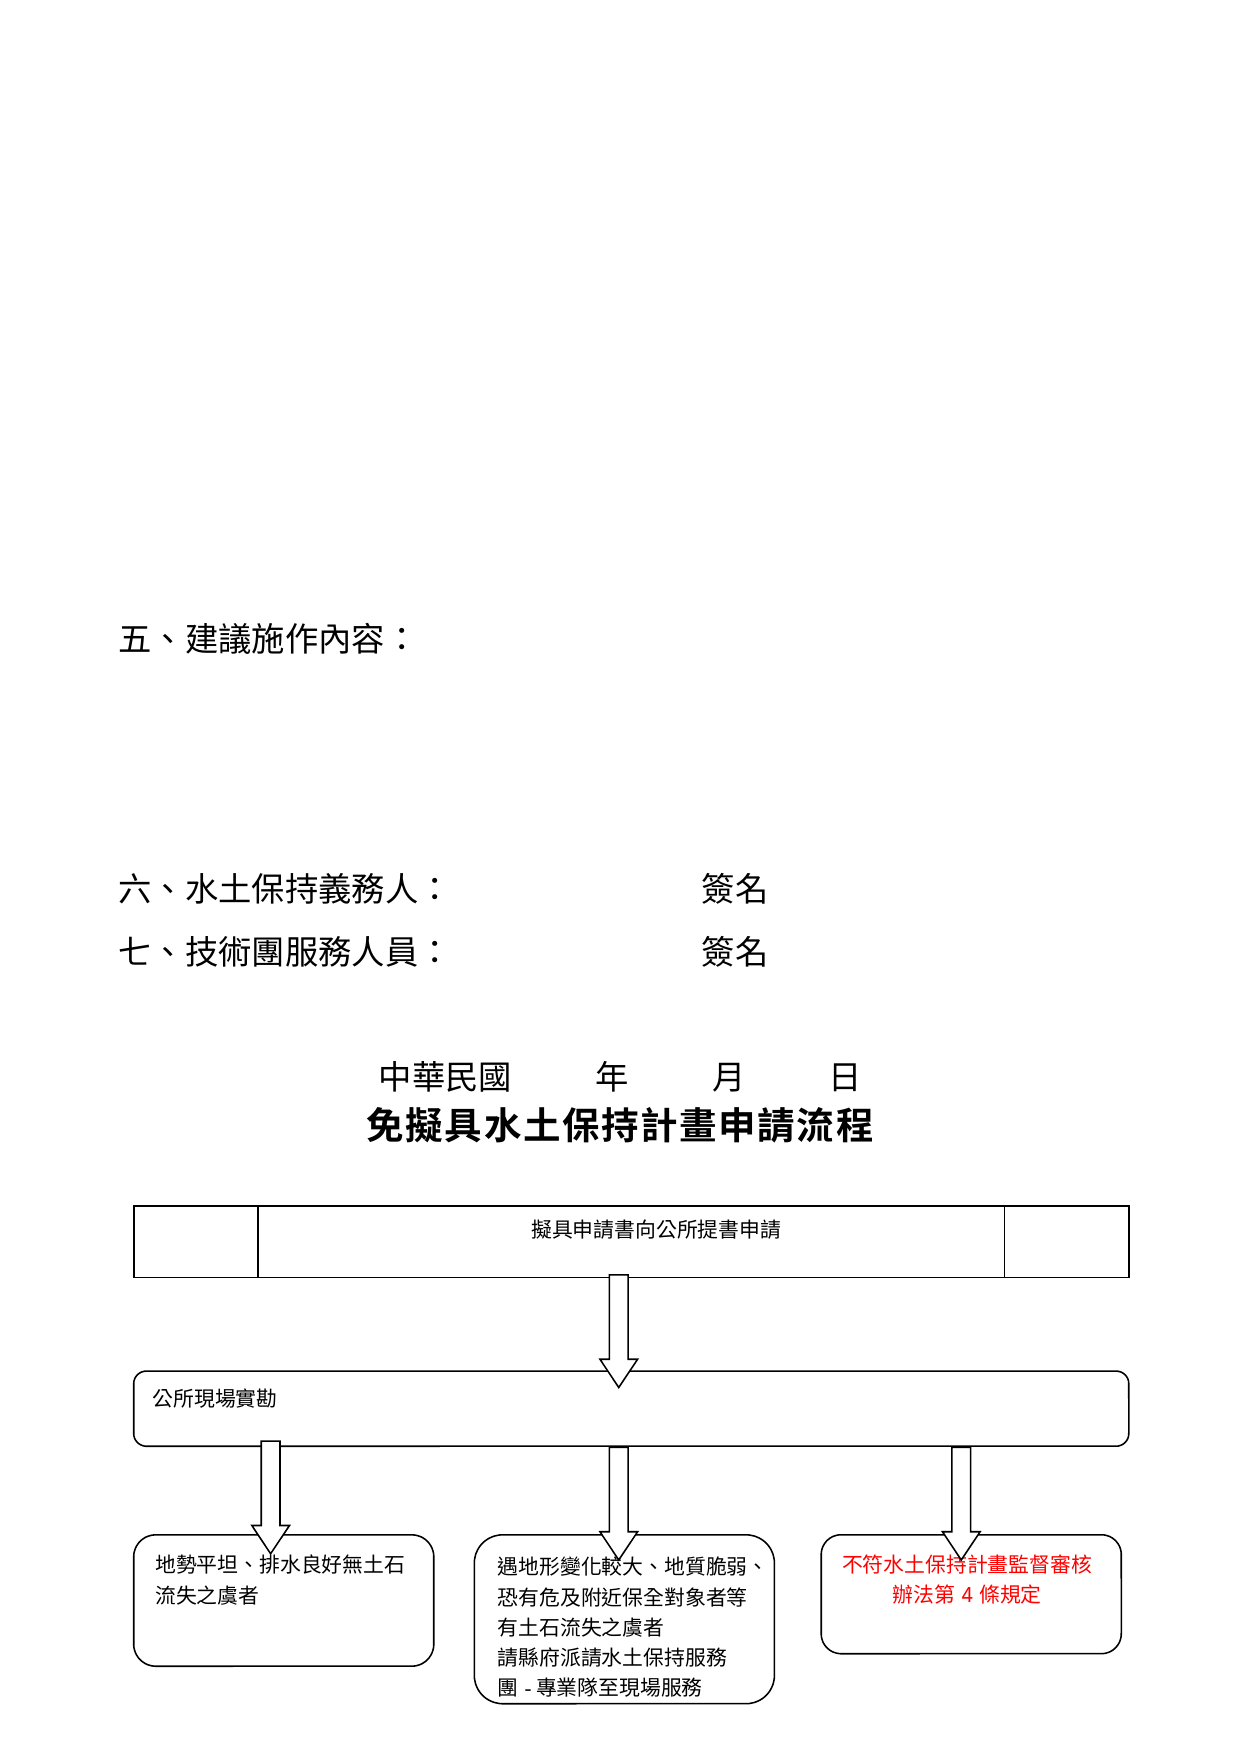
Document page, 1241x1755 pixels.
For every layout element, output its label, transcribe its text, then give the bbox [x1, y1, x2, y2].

text 免擬具水土保持計畫申請流程 [118, 1096, 1122, 1150]
text 六、水土保持義務人： 簽名 [118, 846, 1122, 908]
text 中華民國 年 月 日 [118, 1033, 1122, 1096]
text 七、技術團服務人員： 簽名 [118, 908, 1122, 971]
text 五、建議施作內容： [118, 596, 1122, 658]
